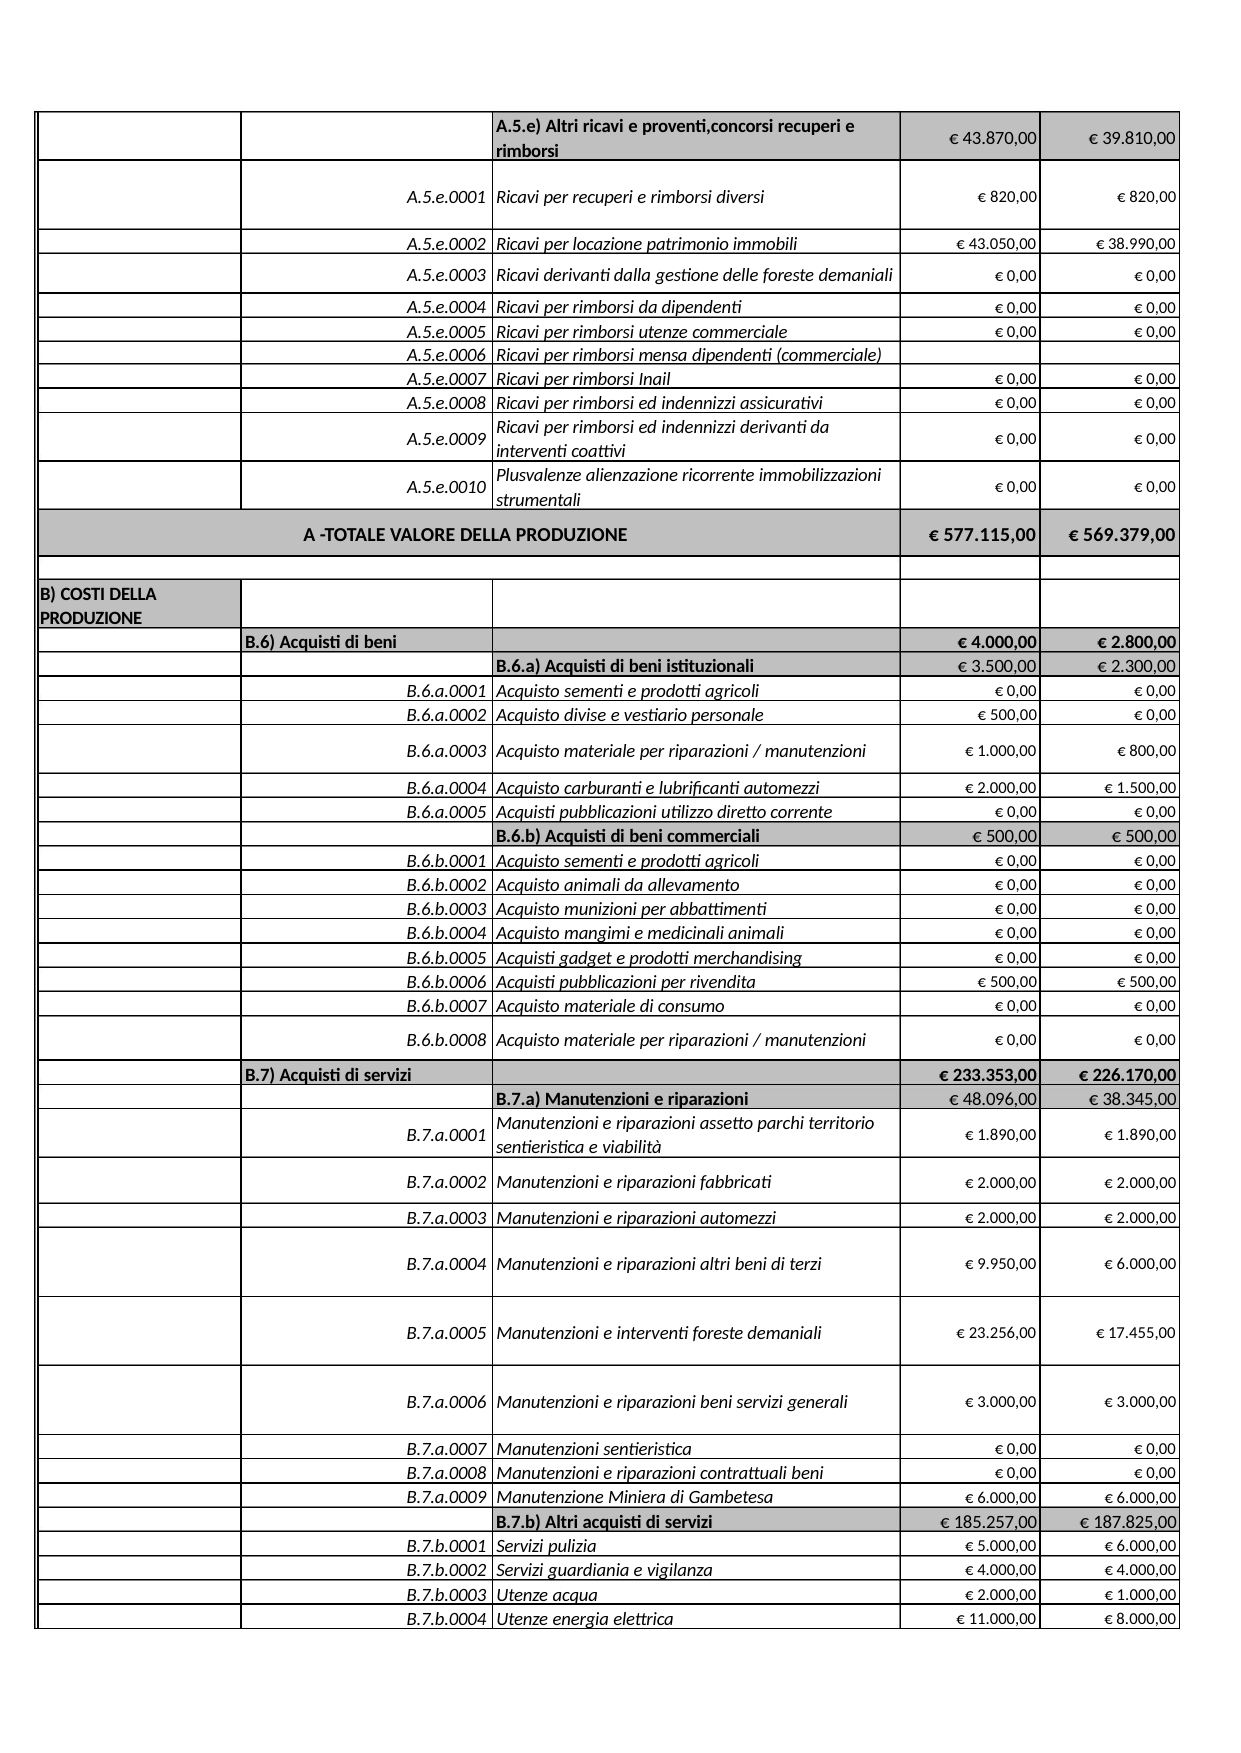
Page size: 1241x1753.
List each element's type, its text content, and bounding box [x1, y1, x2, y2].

text B.6.a.0005 Acquisti pubblicazioni utilizzo diretto corrente [406, 801, 858, 823]
text B.6.b.0008 Acquisto materiale per riparazioni / manutenzioni [406, 1029, 890, 1051]
text € 4.000,00 [1104, 1559, 1201, 1580]
text € 0,00 [1134, 801, 1201, 822]
text B.7.b.0004 Utenze energia elettrica [406, 1607, 699, 1630]
text B.6) Acquisti di beni [245, 631, 421, 653]
text € 0,00 [994, 368, 1061, 388]
text € 0,00 [1134, 1438, 1201, 1459]
text € 0,00 [1134, 368, 1201, 388]
text € 0,00 [994, 1438, 1061, 1459]
text PRODUZIONE [40, 607, 181, 629]
text € 11.000,00 [956, 1608, 1061, 1628]
text € 0,00 [1134, 680, 1201, 700]
text € 1.890,00 [1104, 1124, 1201, 1145]
text B.7.a.0006 Manutenzioni e riparazioni beni servizi generali [406, 1391, 872, 1413]
text € 0,00 [1134, 898, 1201, 919]
text B.7.b.0002 Servizi guardiania e vigilanza [406, 1559, 848, 1581]
text A.5.e.0006 Ricavi per rimborsi mensa dipendenti (commerciale) [407, 344, 906, 366]
text A.5.e.0009 [407, 428, 511, 450]
text B.6.a) Acquisti di beni istituzionali [496, 655, 788, 677]
text € 0,00 [1134, 995, 1201, 1016]
text € 0,00 [1134, 922, 1201, 943]
text B.7.a.0009 Manutenzione Miniera di Gambetesa [406, 1486, 848, 1508]
text rimborsi [496, 139, 879, 161]
text B.6.b.0005 Acquisti gadget e prodotti merchandising [406, 946, 858, 968]
text € 226.170,00 [1078, 1063, 1201, 1086]
text A -TOTALE VALORE DELLA PRODUZIONE [303, 521, 658, 546]
text € 0,00 [994, 874, 1061, 894]
text A.5.e.0003 Ricavi derivanti dalla gestione delle foreste demaniali [407, 264, 917, 286]
text € 0,00 [994, 680, 1061, 700]
text interventi coattivi [496, 440, 651, 462]
text A.5.e.0010 [407, 476, 511, 498]
text € 0,00 [994, 428, 1061, 449]
text € 0,00 [994, 995, 1061, 1016]
text € 2.000,00 [1104, 1172, 1201, 1192]
text Ricavi per rimborsi ed indennizzi derivanti da [496, 416, 853, 438]
text € 0,00 [994, 898, 1061, 919]
text € 3.500,00 [957, 655, 1061, 677]
text B.7.a.0004 Manutenzioni e riparazioni altri beni di terzi [406, 1253, 872, 1275]
text A.5.e.0005 Ricavi per rimborsi utenze commerciale [407, 320, 906, 343]
text B.7.b.0001 Servizi pulizia [406, 1535, 848, 1557]
text € 0,00 [1134, 265, 1201, 285]
text B.6.b.0004 Acquisto mangimi e medicinali animali [406, 922, 858, 944]
text € 2.000,00 [965, 1584, 1061, 1604]
text € 500,00 [1117, 971, 1201, 991]
text € 0,00 [994, 850, 1061, 870]
text B.7) Acquisti di servizi [245, 1063, 436, 1086]
text € 0,00 [994, 947, 1061, 967]
text € 48.096,00 [949, 1088, 1061, 1110]
text A.5.e.0008 Ricavi per rimborsi ed indennizzi assicurativi [407, 391, 853, 414]
text € 2.300,00 [1097, 655, 1201, 677]
text € 0,00 [1134, 1029, 1201, 1050]
text B.6.b.0002 Acquisto animali da allevamento [406, 873, 858, 896]
text € [949, 127, 962, 149]
text € 820,00 [977, 186, 1061, 207]
text € 577.115,00 [929, 521, 1061, 546]
text € 6.000,00 [1104, 1487, 1201, 1507]
text € 5.000,00 [965, 1535, 1061, 1556]
text B.7.a.0003 Manutenzioni e riparazioni automezzi [406, 1206, 801, 1229]
text € 0,00 [1134, 850, 1201, 870]
text € 185.257,00 [940, 1510, 1061, 1533]
text A.5.e.0001 Ricavi per recuperi e rimborsi diversi [407, 186, 789, 208]
text € 500,00 [977, 704, 1061, 725]
text € 0,00 [994, 801, 1061, 822]
text 43.870,00 [962, 127, 1061, 149]
text B.7.a.0002 Manutenzioni e riparazioni fabbricati [406, 1171, 801, 1193]
text sentieristica e viabilità [496, 1136, 899, 1158]
text B.6.a.0002 Acquisto divise e vestiario personale [406, 704, 788, 726]
text € 1.500,00 [1104, 777, 1201, 797]
text B) COSTI DELLA [40, 582, 181, 605]
text € 3.000,00 [965, 1391, 1061, 1412]
text Manutenzioni e riparazioni assetto parchi territorio [496, 1112, 899, 1134]
text Plusvalenze alienzazione ricorrente immobilizzazioni [496, 464, 908, 486]
text B.6.b.0001 Acquisto sementi e prodotti agricoli [406, 849, 858, 871]
text A.5.e.0007 Ricavi per rimborsi Inail [407, 367, 906, 389]
text strumentali [496, 488, 908, 511]
text € 0,00 [1134, 704, 1201, 725]
text B.7.a.0005 Manutenzioni e interventi foreste demaniali [406, 1322, 872, 1344]
text € 17.455,00 [1096, 1322, 1201, 1343]
text € 1.000,00 [965, 741, 1061, 761]
text € 2.000,00 [965, 1172, 1061, 1192]
text € 3.000,00 [1104, 1391, 1201, 1412]
text € 0,00 [1134, 874, 1201, 894]
text A.5.e.0002 Ricavi per locazione patrimonio immobili [407, 232, 822, 255]
text € 2.000,00 [965, 1207, 1061, 1227]
text € 500,00 [977, 971, 1061, 991]
text € 0,00 [994, 265, 1061, 285]
text € 2.800,00 [1097, 631, 1201, 653]
text B.7.a.0001 [406, 1124, 511, 1146]
text € 39.810,00 [1088, 127, 1201, 149]
text € 0,00 [994, 297, 1061, 317]
text € 820,00 [1117, 186, 1201, 207]
text B.6.a.0004 Acquisto carburanti e lubrificanti automezzi [406, 776, 858, 799]
text € 9.950,00 [965, 1253, 1061, 1274]
text € 0,00 [1134, 428, 1201, 449]
text € 233.353,00 [939, 1063, 1061, 1086]
text € 0,00 [1134, 297, 1201, 317]
text € 8.000,00 [1104, 1608, 1201, 1628]
text € 187.825,00 [1079, 1510, 1201, 1533]
text € 0,00 [994, 392, 1061, 412]
text € 2.000,00 [1104, 1207, 1201, 1227]
text € 2.000,00 [965, 777, 1061, 797]
text A.5.e) Altri ricavi e proventi,concorsi recuperi e [496, 115, 879, 137]
text € 569.379,00 [1068, 521, 1200, 546]
text € 23.256,00 [956, 1322, 1061, 1343]
text € 4.000,00 [957, 631, 1061, 653]
text € 6.000,00 [1104, 1535, 1201, 1556]
text € 4.000,00 [965, 1559, 1061, 1580]
text € 0,00 [1134, 321, 1201, 341]
text € 6.000,00 [1104, 1253, 1201, 1274]
text B.7.a.0007 Manutenzioni sentieristica [406, 1438, 848, 1460]
text € 38.990,00 [1096, 233, 1201, 253]
text € 1.890,00 [965, 1124, 1061, 1145]
text B.7.a) Manutenzioni e riparazioni [496, 1088, 773, 1110]
text B.6.b.0007 Acquisto materiale di consumo [406, 995, 858, 1017]
text € 0,00 [994, 321, 1061, 341]
text € 500,00 [1111, 825, 1201, 847]
text B.7.b.0003 Utenze acqua [406, 1583, 848, 1606]
text € 0,00 [1134, 392, 1201, 412]
text € 6.000,00 [965, 1487, 1061, 1507]
text B.6.a.0003 Acquisto materiale per riparazioni / manutenzioni [406, 740, 890, 762]
text € 0,00 [994, 922, 1061, 943]
text € 0,00 [1134, 477, 1201, 497]
text B.7.b) Altri acquisti di servizi [496, 1510, 848, 1533]
text € 0,00 [1134, 1462, 1201, 1483]
text € 0,00 [994, 1462, 1061, 1483]
text € 800,00 [1117, 741, 1201, 761]
text € 0,00 [994, 477, 1061, 497]
text B.7.a.0008 Manutenzioni e riparazioni contrattuali beni [406, 1462, 848, 1484]
text € 0,00 [1134, 947, 1201, 967]
text A.5.e.0004 Ricavi per rimborsi da dipendenti [407, 296, 906, 318]
text € 43.050,00 [956, 233, 1061, 253]
text € 38.345,00 [1088, 1088, 1201, 1110]
text B.6.a.0001 Acquisto sementi e prodotti agricoli [406, 679, 788, 702]
text B.6.b) Acquisti di beni commerciali [496, 825, 858, 847]
text B.6.b.0006 Acquisti pubblicazioni per rivendita [406, 971, 858, 993]
text € 0,00 [994, 1029, 1061, 1050]
text B.6.b.0003 Acquisto munizioni per abbattimenti [406, 898, 858, 920]
text € 1.000,00 [1104, 1584, 1201, 1604]
text € 500,00 [972, 825, 1061, 847]
